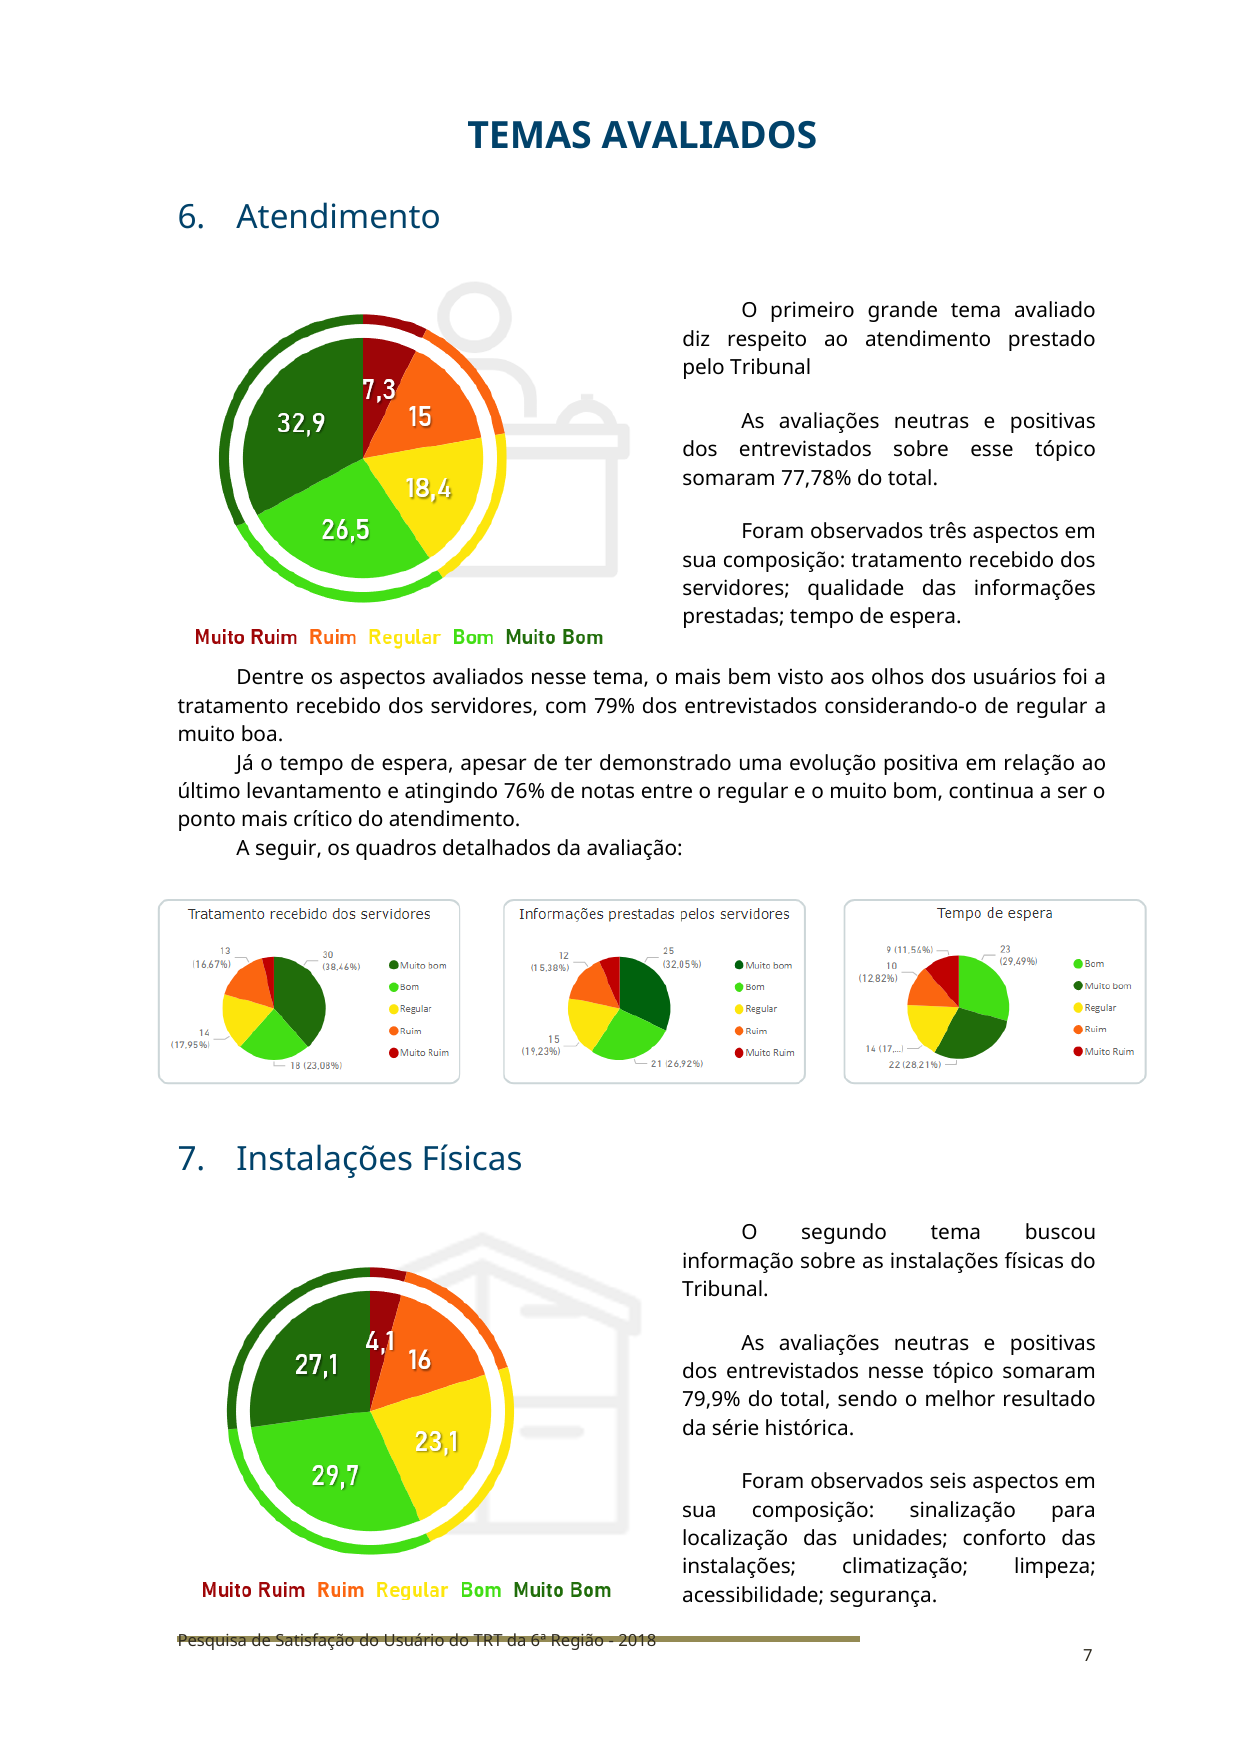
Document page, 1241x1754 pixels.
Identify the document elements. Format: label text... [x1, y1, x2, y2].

table_header [177, 1205, 671, 1621]
text A seguir, os quadros detalhados da avaliação: [177, 833, 1107, 861]
text TEMAS AVALIADOS [177, 108, 1107, 159]
text Já o tempo de espera, apesar de ter demonstrado uma evolução positiva em relação ao último levantamento e atingindo 76% de notas entre o regular e o muito bom, continua a ser o ponto mais crítico do atendimento. [177, 748, 1107, 833]
table_header [177, 264, 671, 662]
list Instalações Físicas [177, 1134, 1107, 1180]
table_header O segundo tema buscou informação sobre as instalações físicas do Tribunal. As avaliações neutras e positivas dos entrevistados nesse tópico somaram 79,9% do total, sendo o melhor resultado da série histórica. Foram observados seis aspectos em sua composição: sinalização para localização das unidades; conforto das instalações; climatização; limpeza; acessibilidade; segurança. [671, 1205, 1107, 1621]
table_header O primeiro grande tema avaliado diz respeito ao atendimento prestado pelo Tribunal As avaliações neutras e positivas dos entrevistados sobre esse tópico somaram 77,78% do total. Foram observados três aspectos em sua composição: tratamento recebido dos servidores; qualidade das informações prestadas; tempo de espera. [671, 264, 1107, 662]
list Atendimento [177, 193, 1107, 238]
text Dentre os aspectos avaliados nesse tema, o mais bem visto aos olhos dos usuários foi a tratamento recebido dos servidores, com 79% dos entrevistados considerando-o de regular a muito boa. [177, 662, 1107, 748]
